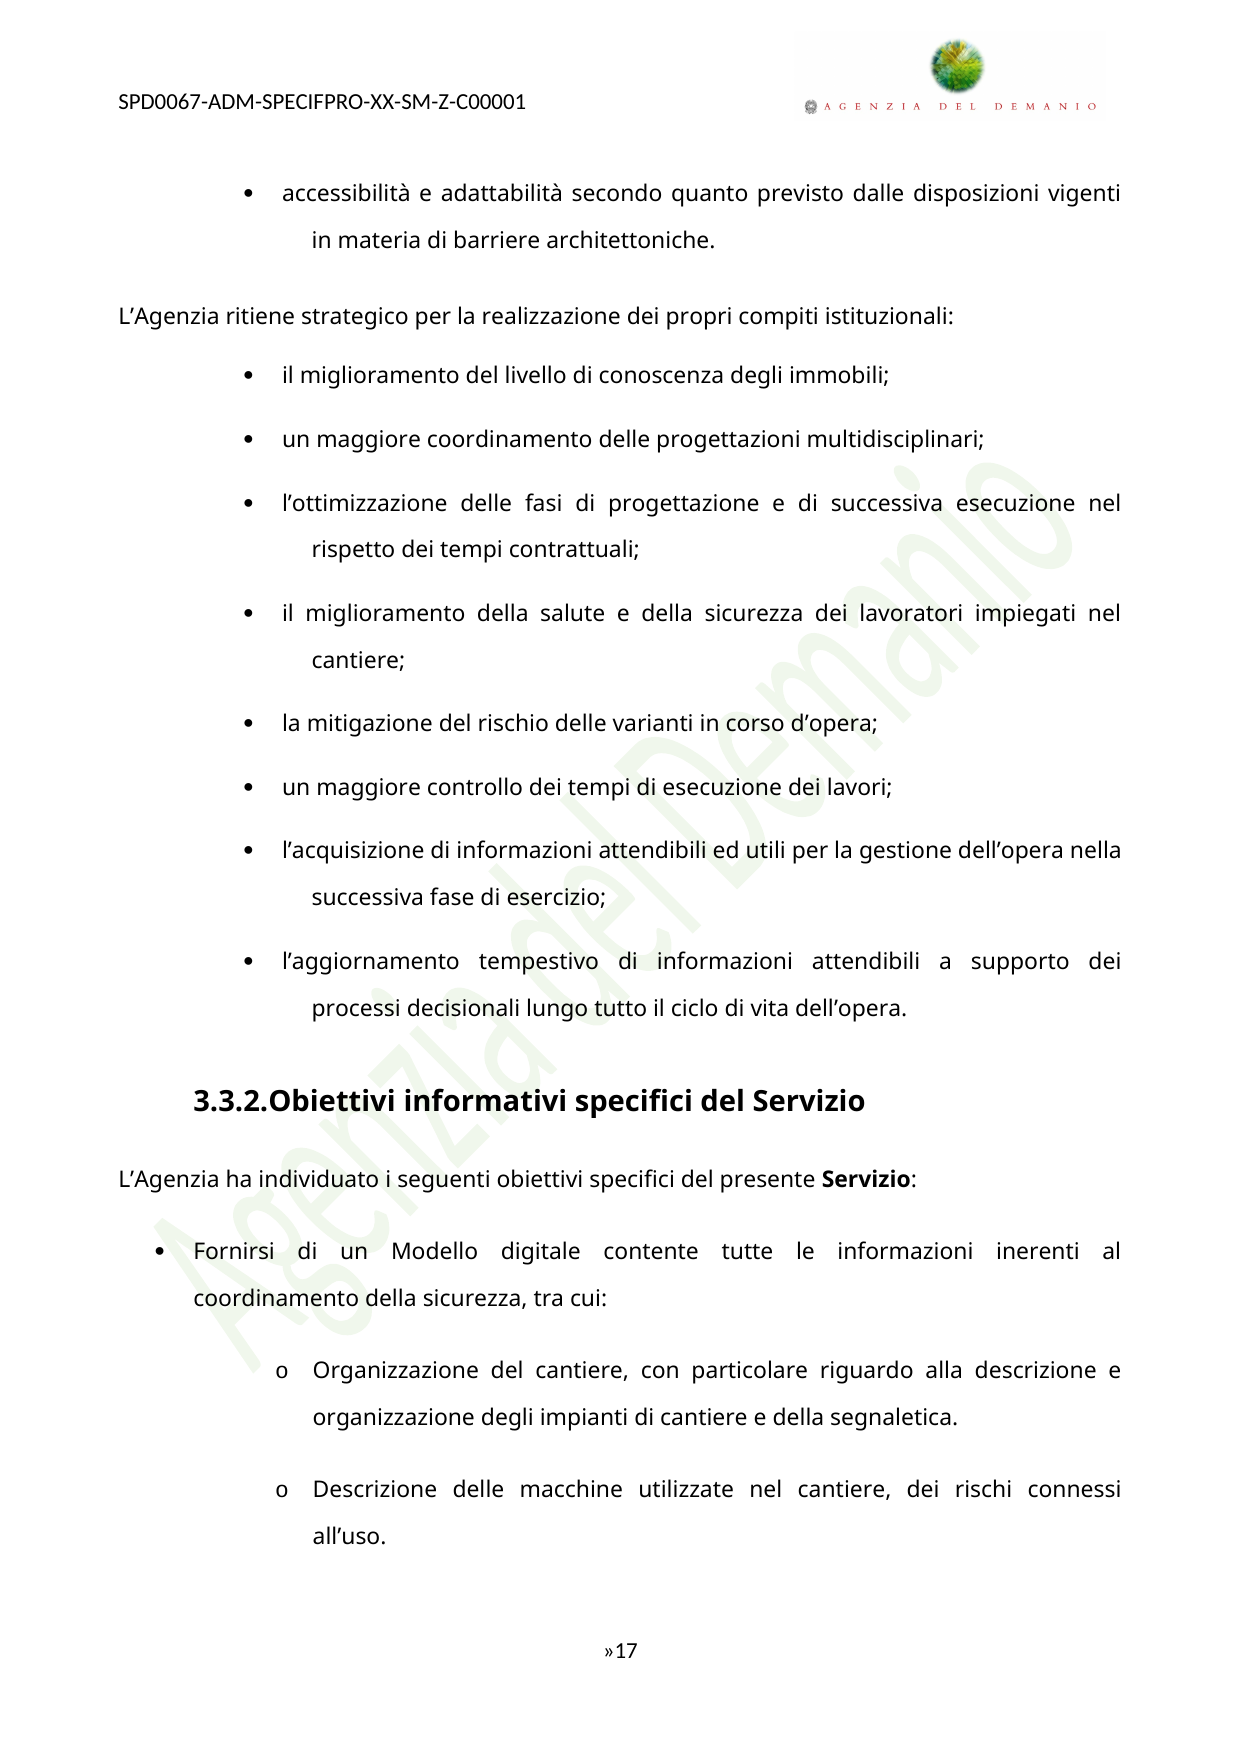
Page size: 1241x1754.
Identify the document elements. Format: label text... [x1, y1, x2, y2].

table_cell Modello [409, 1080, 442, 1120]
table_cell X [488, 863, 527, 904]
list Obiettivi informativi specifici del Servizio [193, 1080, 428, 1120]
table_cell ElementoFase [771, 632, 872, 675]
table_cell ElementoDatiAnagrafici [525, 945, 631, 1023]
table_cell Descrizione [618, 771, 646, 790]
table_cell Stato [886, 707, 912, 724]
table_cell ElementoDatiAnagrafici [441, 987, 512, 1023]
table_cell X [452, 1163, 464, 1169]
table_cell Stato [773, 707, 800, 725]
table_cell Descrizione [699, 771, 748, 802]
list l’aggiornamento tempestivo di informazioni attendibili a supporto dei processi decisionali lungo tutto il ciclo di vita dell’opera. [580, 945, 1122, 1023]
table_cell Modello [335, 1095, 392, 1120]
list Organizzazione del cantiere, con particolare riguardo alla descrizione e organizzazione degli impianti di cantiere e della segnaletica. [275, 1354, 1122, 1432]
table_cell IfcSlab [896, 534, 960, 565]
table_cell Modello [455, 1080, 490, 1101]
list Fornirsi di un Modello digitale contente tutte le informazioni inerenti al coordinamento della sicurezza, tra cui: [156, 1235, 211, 1313]
table_cell IfcDoor [326, 1235, 389, 1254]
table_cell Modello [481, 1098, 510, 1120]
text L’Agenzia ha individuato i seguenti obiettivi specifici del presente Servizio: [337, 1163, 387, 1195]
list l’ottimizzazione delle fasi di progettazione e di successiva esecuzione nel rispetto dei tempi contrattuali; [981, 487, 1056, 553]
table_cell Descrizione [758, 774, 826, 802]
table_cell X [255, 1184, 275, 1195]
table_cell X [282, 1176, 288, 1185]
text L’Agenzia ha individuato i seguenti obiettivi specifici del presente Servizio: [375, 1163, 1122, 1195]
list l’ottimizzazione delle fasi di progettazione e di successiva esecuzione nel rispetto dei tempi contrattuali; [1036, 487, 1122, 565]
list l’acquisizione di informazioni attendibili ed utili per la gestione dell’opera nella successiva fase di esercizio; [612, 834, 1122, 913]
list Fornirsi di un Modello digitale contente tutte le informazioni inerenti al coordinamento della sicurezza, tra cui: [179, 1243, 244, 1303]
list un maggiore controllo dei tempi di esecuzione dei lavori; [638, 771, 730, 802]
table_cell X [563, 865, 636, 913]
text L’Agenzia ritiene strategico per la realizzazione dei propri compiti istituzionali: [118, 300, 1122, 331]
list Descrizione delle macchine utilizzate nel cantiere, dei rischi connessi all’uso. [275, 1473, 1122, 1551]
list un maggiore coordinamento delle progettazioni multidisciplinari; [244, 423, 1122, 454]
list l’acquisizione di informazioni attendibili ed utili per la gestione dell’opera nella successiva fase di esercizio; [244, 834, 671, 913]
list il miglioramento della salute e della sicurezza dei lavoratori impiegati nel cantiere; [244, 597, 898, 675]
text L’Agenzia ha individuato i seguenti obiettivi specifici del presente Servizio: [118, 1163, 289, 1195]
list la mitigazione del rischio delle varianti in corso d’opera; [848, 707, 1122, 739]
table_cell Stato [797, 718, 823, 739]
table_cell ElementoFase [913, 597, 981, 656]
table_cell Descrizione [642, 782, 668, 802]
table_cell Stato [830, 707, 879, 739]
table_cell X [615, 847, 689, 913]
list un maggiore controllo dei tempi di esecuzione dei lavori; [721, 771, 765, 802]
table_cell IfcSlab [965, 487, 1073, 565]
table_cell Descrizione [559, 791, 579, 802]
table_cell Modello [371, 1080, 389, 1089]
table_cell ElementoFase [974, 597, 1004, 625]
table_cell X [314, 1163, 353, 1195]
table_cell IfcDoor [239, 1235, 266, 1258]
list un maggiore controllo dei tempi di esecuzione dei lavori; [758, 771, 1122, 802]
table_cell ElementoDatiAnagrafici [512, 945, 532, 968]
table_cell IfcSlab [879, 557, 897, 565]
table_cell Stato [717, 711, 785, 739]
list la mitigazione del rischio delle varianti in corso d’opera; [792, 707, 861, 739]
list Fornirsi di un Modello digitale contente tutte le informazioni inerenti al coordinamento della sicurezza, tra cui: [189, 1235, 300, 1303]
table_cell IfcSlab [931, 503, 1003, 565]
list Obiettivi informativi specifici del Servizio [474, 1080, 1122, 1120]
list la mitigazione del rischio delle varianti in corso d’opera; [244, 707, 804, 739]
table_cell IfcDoor [261, 1235, 373, 1313]
table_cell X [763, 847, 767, 857]
table_cell X [593, 834, 621, 854]
table_cell X [681, 834, 767, 890]
list un maggiore controllo dei tempi di esecuzione dei lavori; [244, 771, 648, 802]
table_cell X [417, 1163, 450, 1186]
list l’ottimizzazione delle fasi di progettazione e di successiva esecuzione nel rispetto dei tempi contrattuali; [244, 487, 1030, 565]
table_cell X [521, 894, 547, 913]
table_cell Modello [494, 1080, 541, 1099]
table_cell ElementoDatiAnagrafici [371, 987, 397, 1014]
table_cell Descrizione [734, 771, 764, 794]
list l’aggiornamento tempestivo di informazioni attendibili a supporto dei processi decisionali lungo tutto il ciclo di vita dell’opera. [527, 945, 600, 1008]
list accessibilità e adattabilità secondo quanto previsto dalle disposizioni vigenti in materia di barriere architettoniche. [244, 177, 1122, 255]
table_cell ElementoDatiAnagrafici [599, 945, 672, 971]
list il miglioramento della salute e della sicurezza dei lavoratori impiegati nel cantiere; [888, 597, 1122, 675]
table_cell ElementoFase [842, 597, 959, 675]
table_cell X [356, 1163, 406, 1195]
list il miglioramento del livello di conoscenza degli immobili; [244, 359, 1122, 391]
table_cell IfcDoor [158, 1235, 303, 1313]
list Fornirsi di un Modello digitale contente tutte le informazioni inerenti al coordinamento della sicurezza, tra cui: [291, 1235, 1122, 1313]
list l’aggiornamento tempestivo di informazioni attendibili a supporto dei processi decisionali lungo tutto il ciclo di vita dell’opera. [244, 945, 582, 1023]
table_cell X [281, 1163, 305, 1195]
list Obiettivi informativi specifici del Servizio [423, 1080, 494, 1120]
